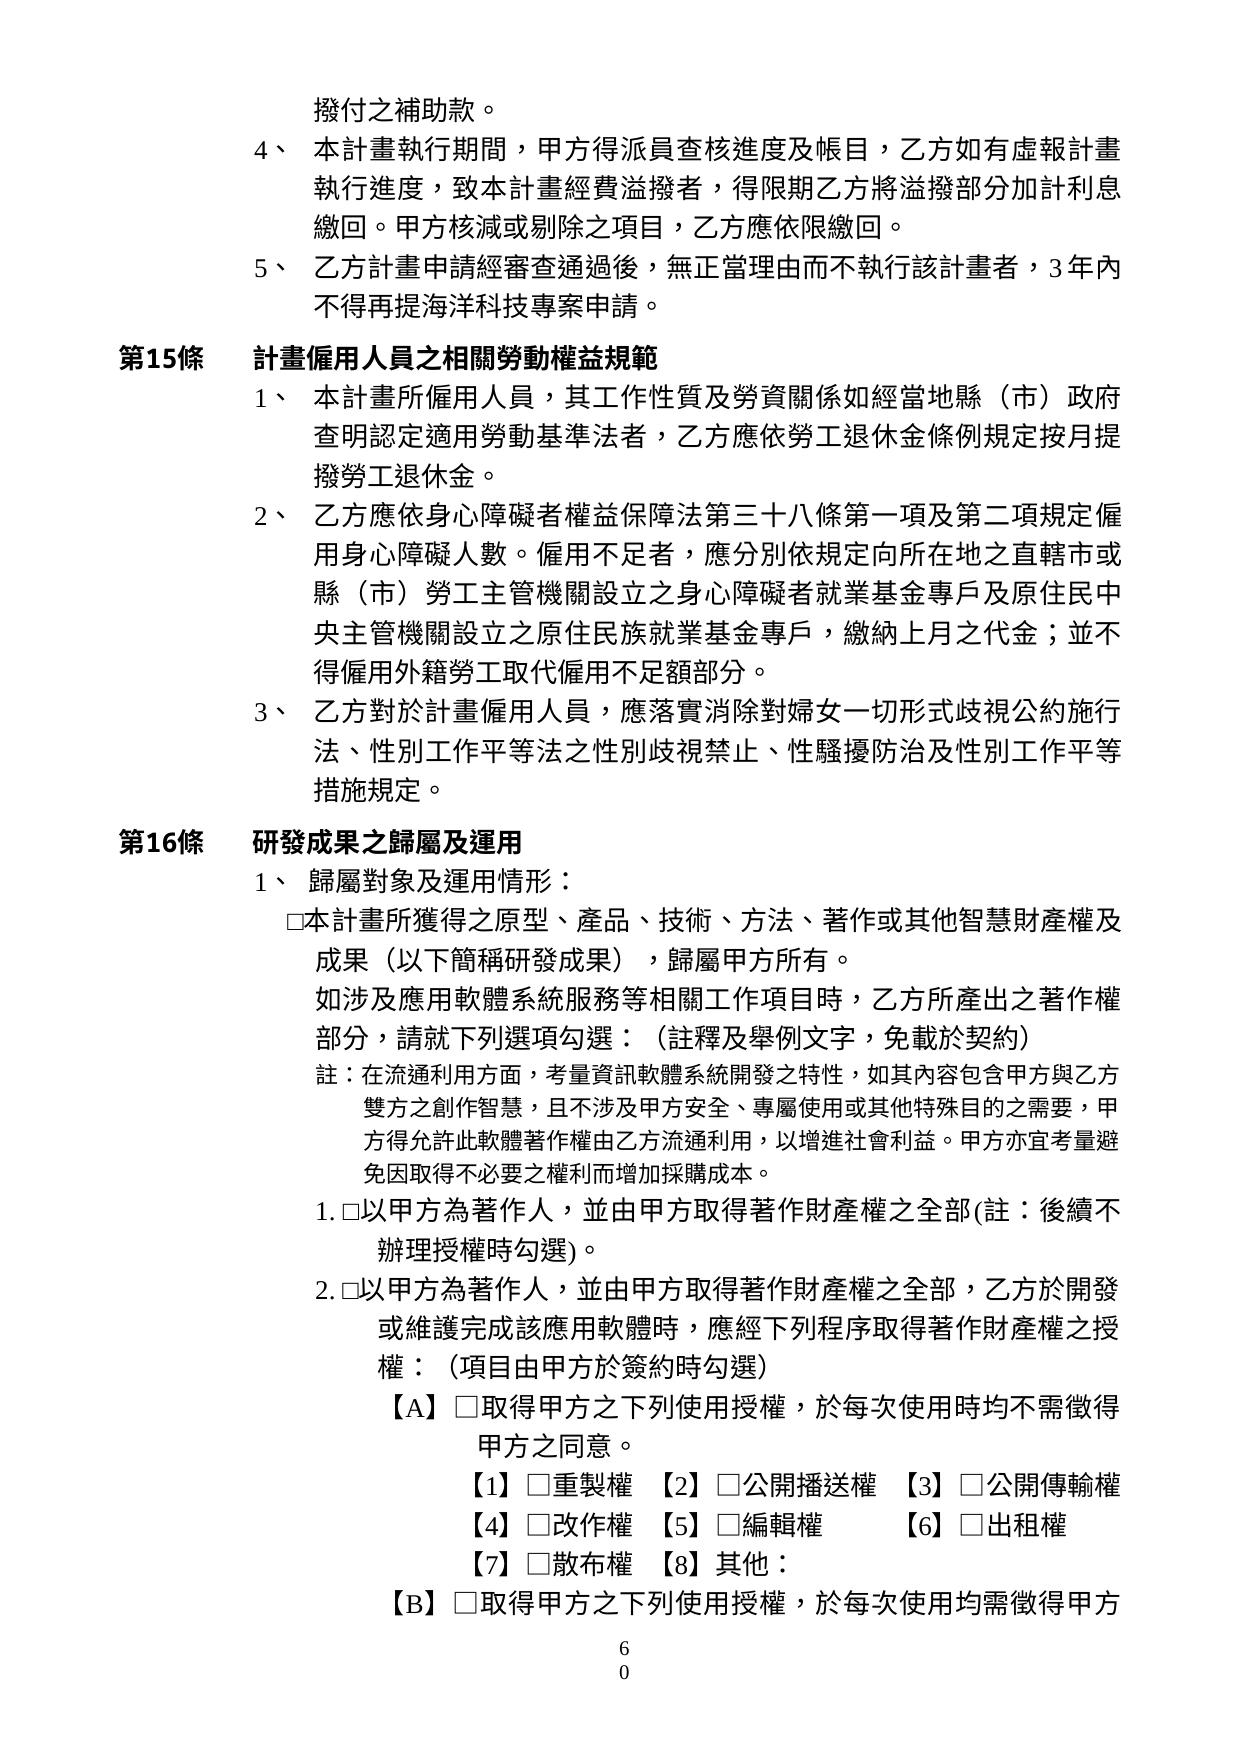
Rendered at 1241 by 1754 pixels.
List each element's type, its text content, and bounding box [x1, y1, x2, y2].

list 歸屬對象及運用情形： [254, 860, 1122, 899]
text □本計畫所獲得之原型、產品、技術、方法、著作或其他智慧財產權及成果（以下簡稱研發成果），歸屬甲方所有。 [287, 899, 1122, 978]
list 本計畫所僱用人員，其工作性質及勞資關係如經當地縣（市）政府查明認定適用勞動基準法者，乙方應依勞工退休金條例規定按月提撥勞工退休金。 [254, 376, 1122, 494]
text 【1】□重製權 【2】□公開播送權 【3】□公開傳輸權 [458, 1464, 1122, 1503]
list 計畫僱用人員之相關勞動權益規範 [118, 337, 1122, 376]
list 本計畫執行期間，甲方得派員查核進度及帳目，乙方如有虛報計畫執行進度，致本計畫經費溢撥者，得限期乙方將溢撥部分加計利息繳回。甲方核減或剔除之項目，乙方應依限繳回。 [254, 128, 1122, 246]
list 研發成果之歸屬及運用 [118, 821, 1122, 860]
text 註：在流通利用方面，考量資訊軟體系統開發之特性，如其內容包含甲方與乙方雙方之創作智慧，且不涉及甲方安全、專屬使用或其他特殊目的之需要，甲方得允許此軟體著作權由乙方流通利用，以增進社會利益。甲方亦宜考量避免因取得不必要之權利而增加採購成本。 [315, 1056, 1122, 1189]
text 【7】□散布權 【8】其他： [458, 1543, 1122, 1582]
text 如涉及應用軟體系統服務等相關工作項目時，乙方所產出之著作權部分，請就下列選項勾選：（註釋及舉例文字，免載於契約） [315, 978, 1122, 1056]
text 1. □以甲方為著作人，並由甲方取得著作財產權之全部(註：後續不辦理授權時勾選)。 [315, 1189, 1122, 1268]
list 乙方計畫申請經審查通過後，無正當理由而不執行該計畫者，3年內不得再提海洋科技專案申請。 [254, 246, 1122, 324]
text 【4】□改作權 【5】□編輯權 【6】□出租權 [458, 1503, 1122, 1543]
text 【A】□取得甲方之下列使用授權，於每次使用時均不需徵得甲方之同意。 [377, 1386, 1122, 1464]
text 【B】□取得甲方之下列使用授權，於每次使用均需徵得甲方 [377, 1582, 1122, 1621]
list 撥付之補助款。 [254, 89, 1122, 128]
list 乙方對於計畫僱用人員，應落實消除對婦女一切形式歧視公約施行法、性別工作平等法之性別歧視禁止、性騷擾防治及性別工作平等措施規定。 [254, 690, 1122, 808]
text 2. □以甲方為著作人，並由甲方取得著作財產權之全部，乙方於開發或維護完成該應用軟體時，應經下列程序取得著作財產權之授權：（項目由甲方於簽約時勾選） [315, 1268, 1122, 1386]
list 乙方應依身心障礙者權益保障法第三十八條第一項及第二項規定僱用身心障礙人數。僱用不足者，應分別依規定向所在地之直轄市或縣（市）勞工主管機關設立之身心障礙者就業基金專戶及原住民中央主管機關設立之原住民族就業基金專戶，繳納上月之代金；並不得僱用外籍勞工取代僱用不足額部分。 [254, 494, 1122, 690]
